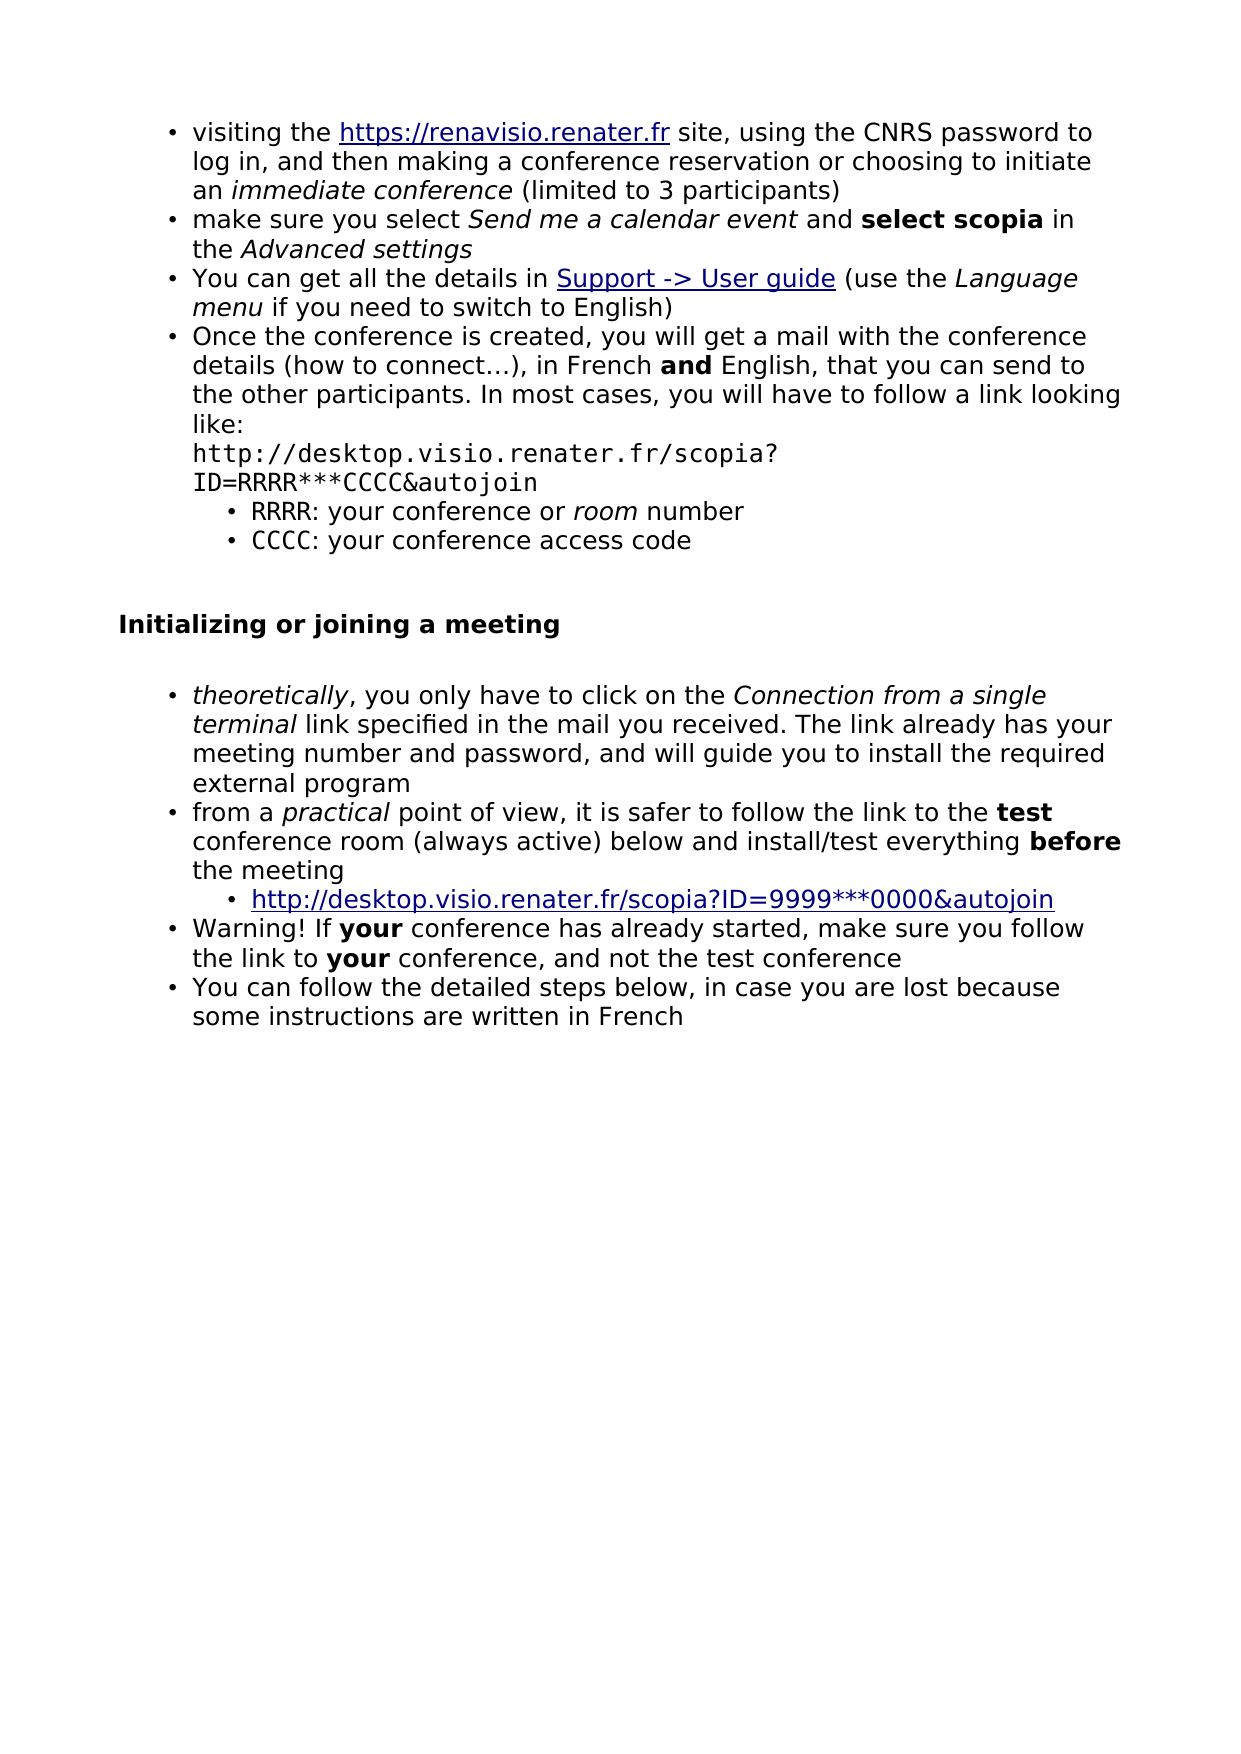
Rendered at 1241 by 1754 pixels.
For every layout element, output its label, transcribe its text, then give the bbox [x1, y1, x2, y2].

list Warning! If your conference has already started, make sure you follow the link to your conference, and not the test conference [177, 914, 1122, 973]
list theoretically, you only have to click on the Connection from a single terminal link specified in the mail you received. The link already has your meeting number and password, and will guide you to install the required external program [177, 681, 1122, 798]
list You can follow the detailed steps below, in case you are lost because some instructions are written in French [177, 973, 1122, 1031]
list http://desktop.visio.renater.fr/scopia?ID=9999***0000&autojoin [236, 885, 1122, 914]
list CCCC: your conference access code [236, 526, 1122, 556]
list from a practical point of view, it is safer to follow the link to the test conference room (always active) below and install/test everything before the meeting [177, 798, 1122, 885]
list You can get all the details in Support -> User guide (use the Language menu if you need to switch to English) [177, 264, 1122, 322]
list RRRR: your conference or room number [236, 497, 1122, 526]
list make sure you select Send me a calendar event and select scopia in the Advanced settings [177, 206, 1122, 264]
list Once the conference is created, you will get a mail with the conference details (how to connect…), in French and English, that you can send to the other participants. In most cases, you will have to follow a link looking like: http://desktop.visio.renater.fr/scopia?ID=RRRR***CCCC&autojoin [177, 322, 1122, 497]
list visiting the https://renavisio.renater.fr site, using the CNRS password to log in, and then making a conference reservation or choosing to initiate an immediate conference (limited to 3 participants) [177, 118, 1122, 206]
subtitle Initializing or joining a meeting [118, 610, 1122, 639]
